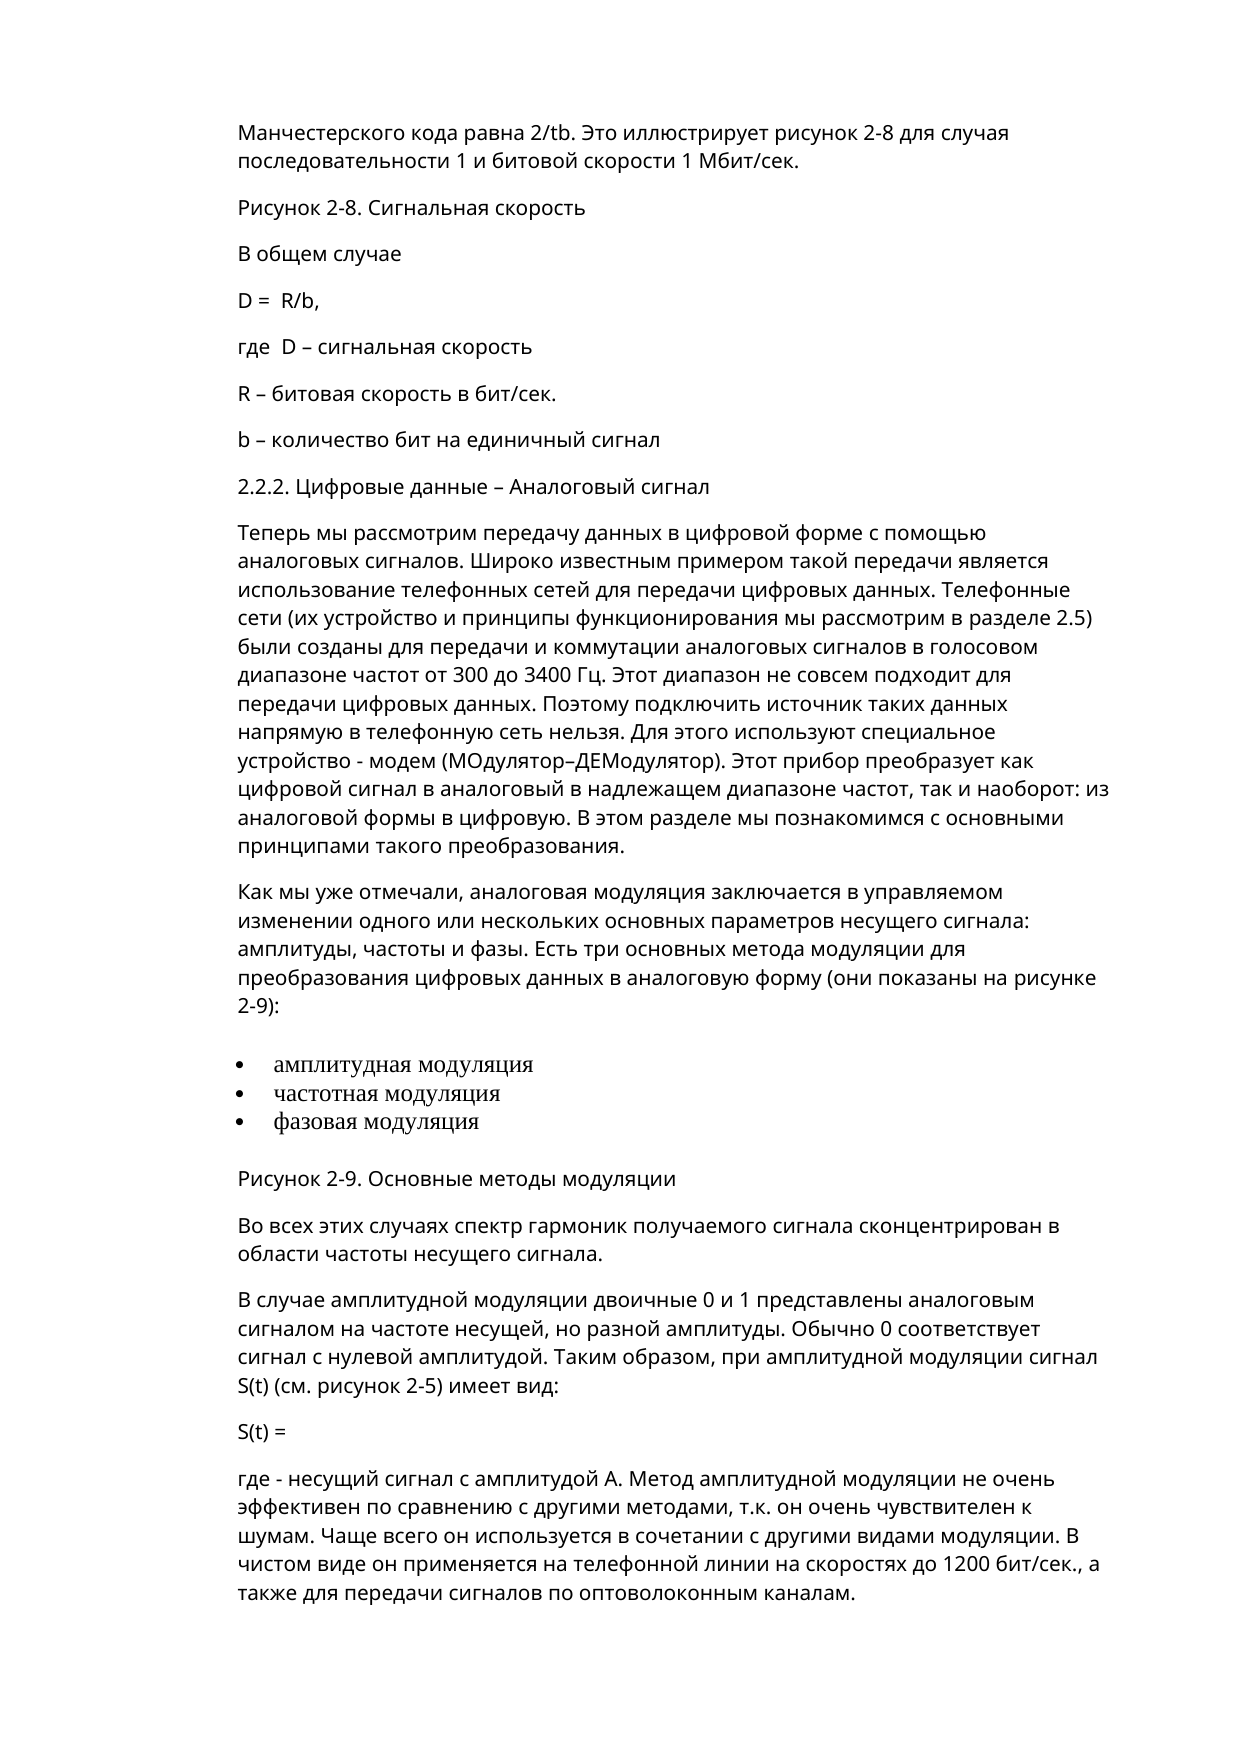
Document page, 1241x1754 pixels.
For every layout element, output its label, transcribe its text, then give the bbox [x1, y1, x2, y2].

text Теперь мы рассмотрим передачу данных в цифровой форме с помощью аналоговых сигналов. Широко известным примером такой передачи является использование телефонных сетей для передачи цифровых данных. Телефонные сети (их устройство и принципы функционирования мы рассмотрим в разделе 2.5) были созданы для передачи и коммутации аналоговых сигналов в голосовом диапазоне частот от 300 до 3400 Гц. Этот диапазон не совсем подходит для передачи цифровых данных. Поэтому подключить источник таких данных напрямую в телефонную сеть нельзя. Для этого используют специальное устройство - модем (МОдулятор–ДЕМодулятор). Этот прибор преобразует как цифровой сигнал в аналоговый в надлежащем диапазоне частот, так и наоборот: из аналоговой формы в цифровую. В этом разделе мы познакомимся с основными принципами такого преобразования. [237, 518, 1113, 859]
text R – битовая скорость в бит/сек. [237, 379, 1113, 407]
list частотная модуляция [236, 1078, 1152, 1106]
list фазовая модуляция [236, 1106, 1152, 1135]
text Рисунок 2-8. Сигнальная скорость [237, 193, 1113, 221]
text Как мы уже отмечали, аналоговая модуляция заключается в управляемом изменении одного или нескольких основных параметров несущего сигнала: амплитуды, частоты и фазы. Есть три основных метода модуляции для преобразования цифровых данных в аналоговую форму (они показаны на рисунке 2-9): [237, 877, 1113, 1020]
text Манчестерского кода равна 2/tb. Это иллюстрирует рисунок 2-8 для случая последовательности 1 и битовой скорости 1 Мбит/сек. [237, 118, 1113, 175]
text где D – сигнальная скорость [237, 332, 1113, 361]
text В общем случае [237, 239, 1113, 268]
text S(t) = [237, 1417, 1113, 1446]
text b – количество бит на единичный сигнал [237, 425, 1113, 454]
text Рисунок 2-9. Основные методы модуляции [237, 1164, 1113, 1193]
text 2.2.2. Цифровые данные – Аналоговый сигнал [237, 472, 1113, 500]
text Во всех этих случаях спектр гармоник получаемого сигнала сконцентрирован в области частоты несущего сигнала. [237, 1211, 1113, 1268]
list амплитудная модуляция [236, 1049, 1152, 1078]
text D = R/b, [237, 286, 1113, 314]
text где - несущий сигнал с амплитудой A. Метод амплитудной модуляции не очень эффективен по сравнению с другими методами, т.к. он очень чувствителен к шумам. Чаще всего он используется в сочетании с другими видами модуляции. В чистом виде он применяется на телефонной линии на скоростях до 1200 бит/сек., а также для передачи сигналов по оптоволоконным каналам. [237, 1464, 1113, 1606]
text В случае амплитудной модуляции двоичные 0 и 1 представлены аналоговым сигналом на частоте несущей, но разной амплитуды. Обычно 0 соответствует сигнал с нулевой амплитудой. Таким образом, при амплитудной модуляции сигнал S(t) (см. рисунок 2-5) имеет вид: [237, 1286, 1113, 1399]
